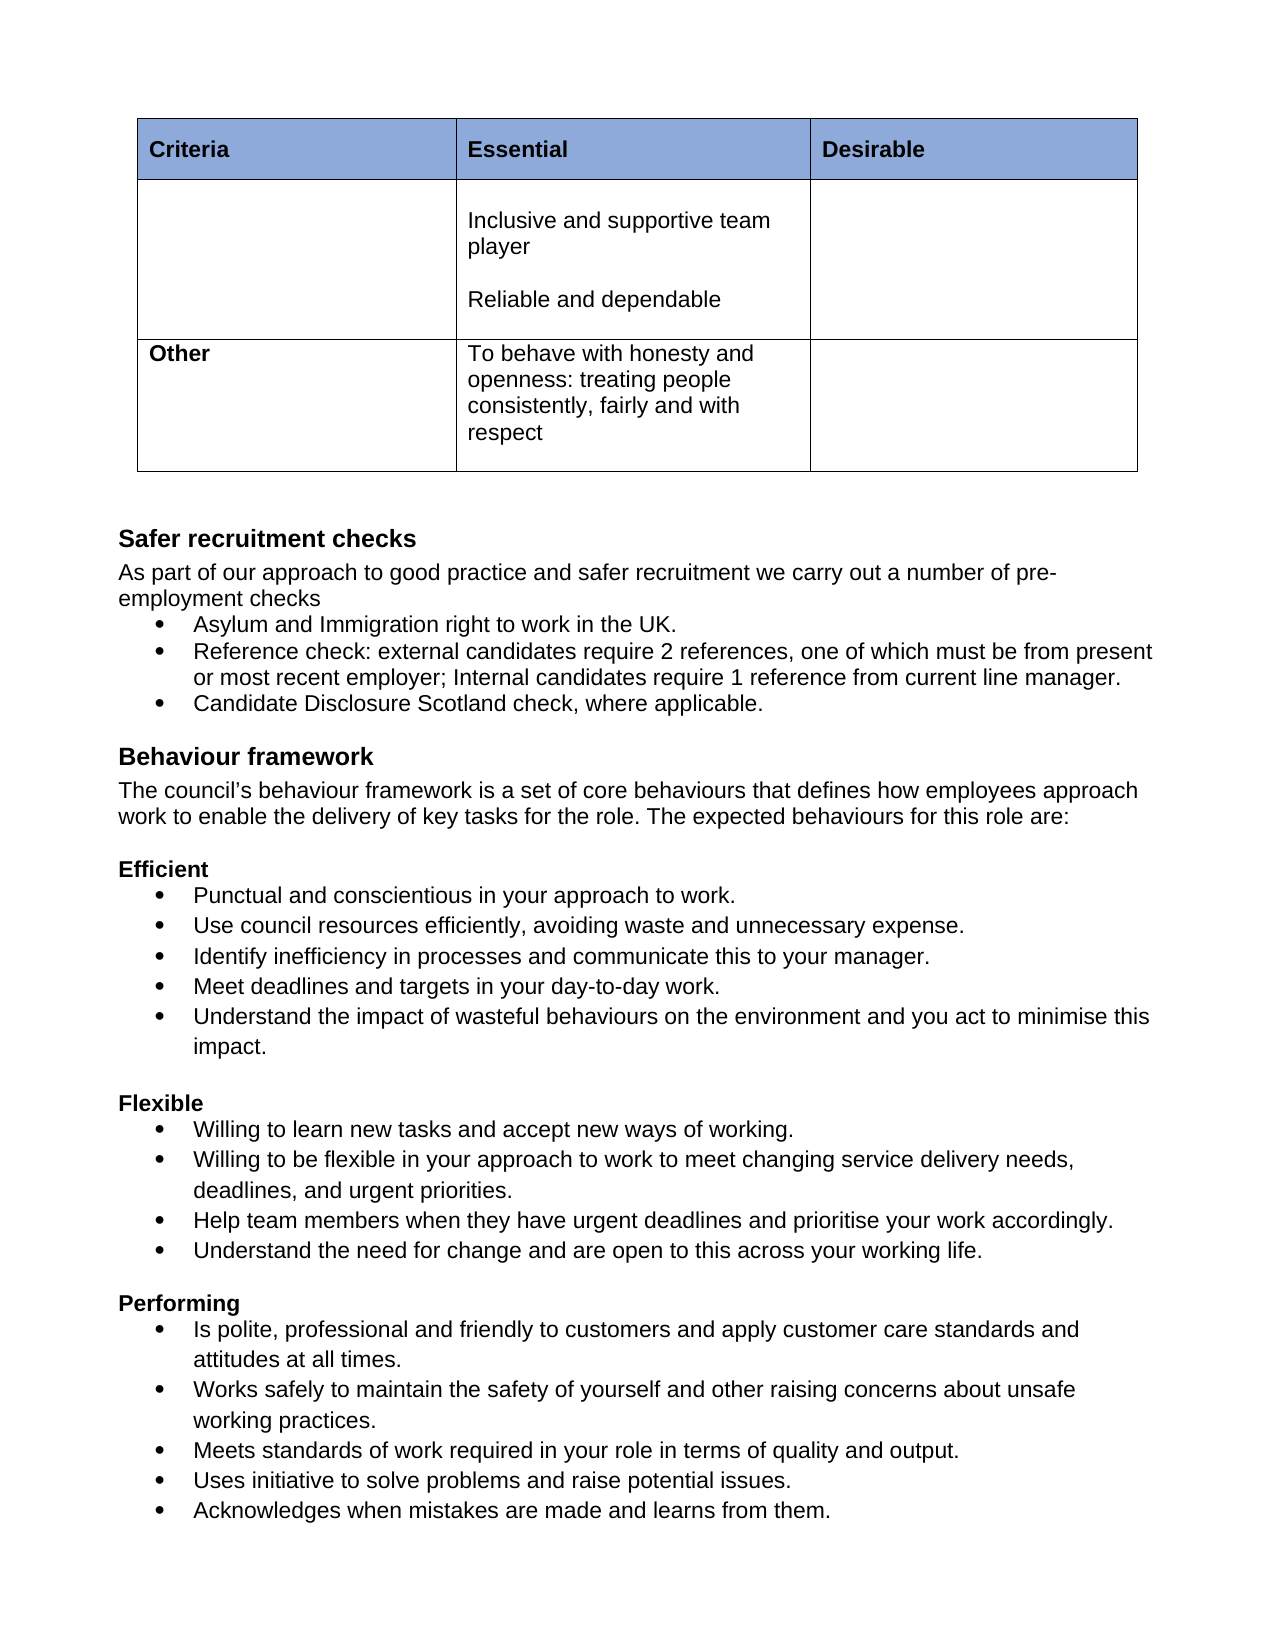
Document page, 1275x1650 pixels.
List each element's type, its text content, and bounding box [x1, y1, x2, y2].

table_cell [811, 340, 1137, 471]
subtitle Safer recruitment checks [118, 524, 1157, 552]
list Asylum and Immigration right to work in the UK. [156, 611, 1157, 638]
list Understand the need for change and are open to this across your working life. [156, 1237, 1157, 1263]
list Help team members when they have urgent deadlines and prioritise your work accordingly. [156, 1207, 1157, 1233]
text The council’s behaviour framework is a set of core behaviours that defines how employees approach work to enable the delivery of key tasks for the role. The expected behaviours for this role are: [118, 777, 1157, 829]
list Meet deadlines and targets in your day-to-day work. [156, 973, 1157, 999]
table_cell To behave with honesty and openness: treating people consistently, fairly and with respect [457, 340, 810, 471]
list Meets standards of work required in your role in terms of quality and output. [156, 1437, 1157, 1463]
text Performing [118, 1290, 1157, 1316]
text Flexible [118, 1090, 1157, 1116]
list Identify inefficiency in processes and communicate this to your manager. [156, 943, 1157, 969]
list Punctual and conscientious in your approach to work. [156, 882, 1157, 908]
table_cell [811, 180, 1137, 338]
table_cell Other [138, 340, 456, 471]
list Willing to be flexible in your approach to work to meet changing service delivery needs, deadlines, and urgent priorities. [156, 1146, 1157, 1203]
list Use council resources efficiently, avoiding waste and unnecessary expense. [156, 912, 1157, 939]
list Reference check: external candidates require 2 references, one of which must be from present or most recent employer; Internal candidates require 1 reference from current line manager. [156, 638, 1157, 690]
table_header Desirable [811, 119, 1137, 179]
list Is polite, professional and friendly to customers and apply customer care standards and attitudes at all times. [156, 1316, 1157, 1373]
list Acknowledges when mistakes are made and learns from them. [156, 1497, 1157, 1524]
table_cell [138, 180, 456, 338]
subtitle Behaviour framework [118, 742, 1157, 771]
text Efficient [118, 856, 1157, 882]
list Understand the impact of wasteful behaviours on the environment and you act to minimise this impact. [156, 1003, 1157, 1059]
list Works safely to maintain the safety of yourself and other raising concerns about unsafe working practices. [156, 1376, 1157, 1433]
table_header Criteria [138, 119, 456, 179]
list Candidate Disclosure Scotland check, where applicable. [156, 690, 1157, 717]
table_cell Inclusive and supportive team player Reliable and dependable [457, 180, 810, 338]
list Uses initiative to solve problems and raise potential issues. [156, 1467, 1157, 1493]
text As part of our approach to good practice and safer recruitment we carry out a number of pre-employment checks [118, 559, 1157, 611]
list Willing to learn new tasks and accept new ways of working. [156, 1116, 1157, 1142]
table_header Essential [457, 119, 810, 179]
